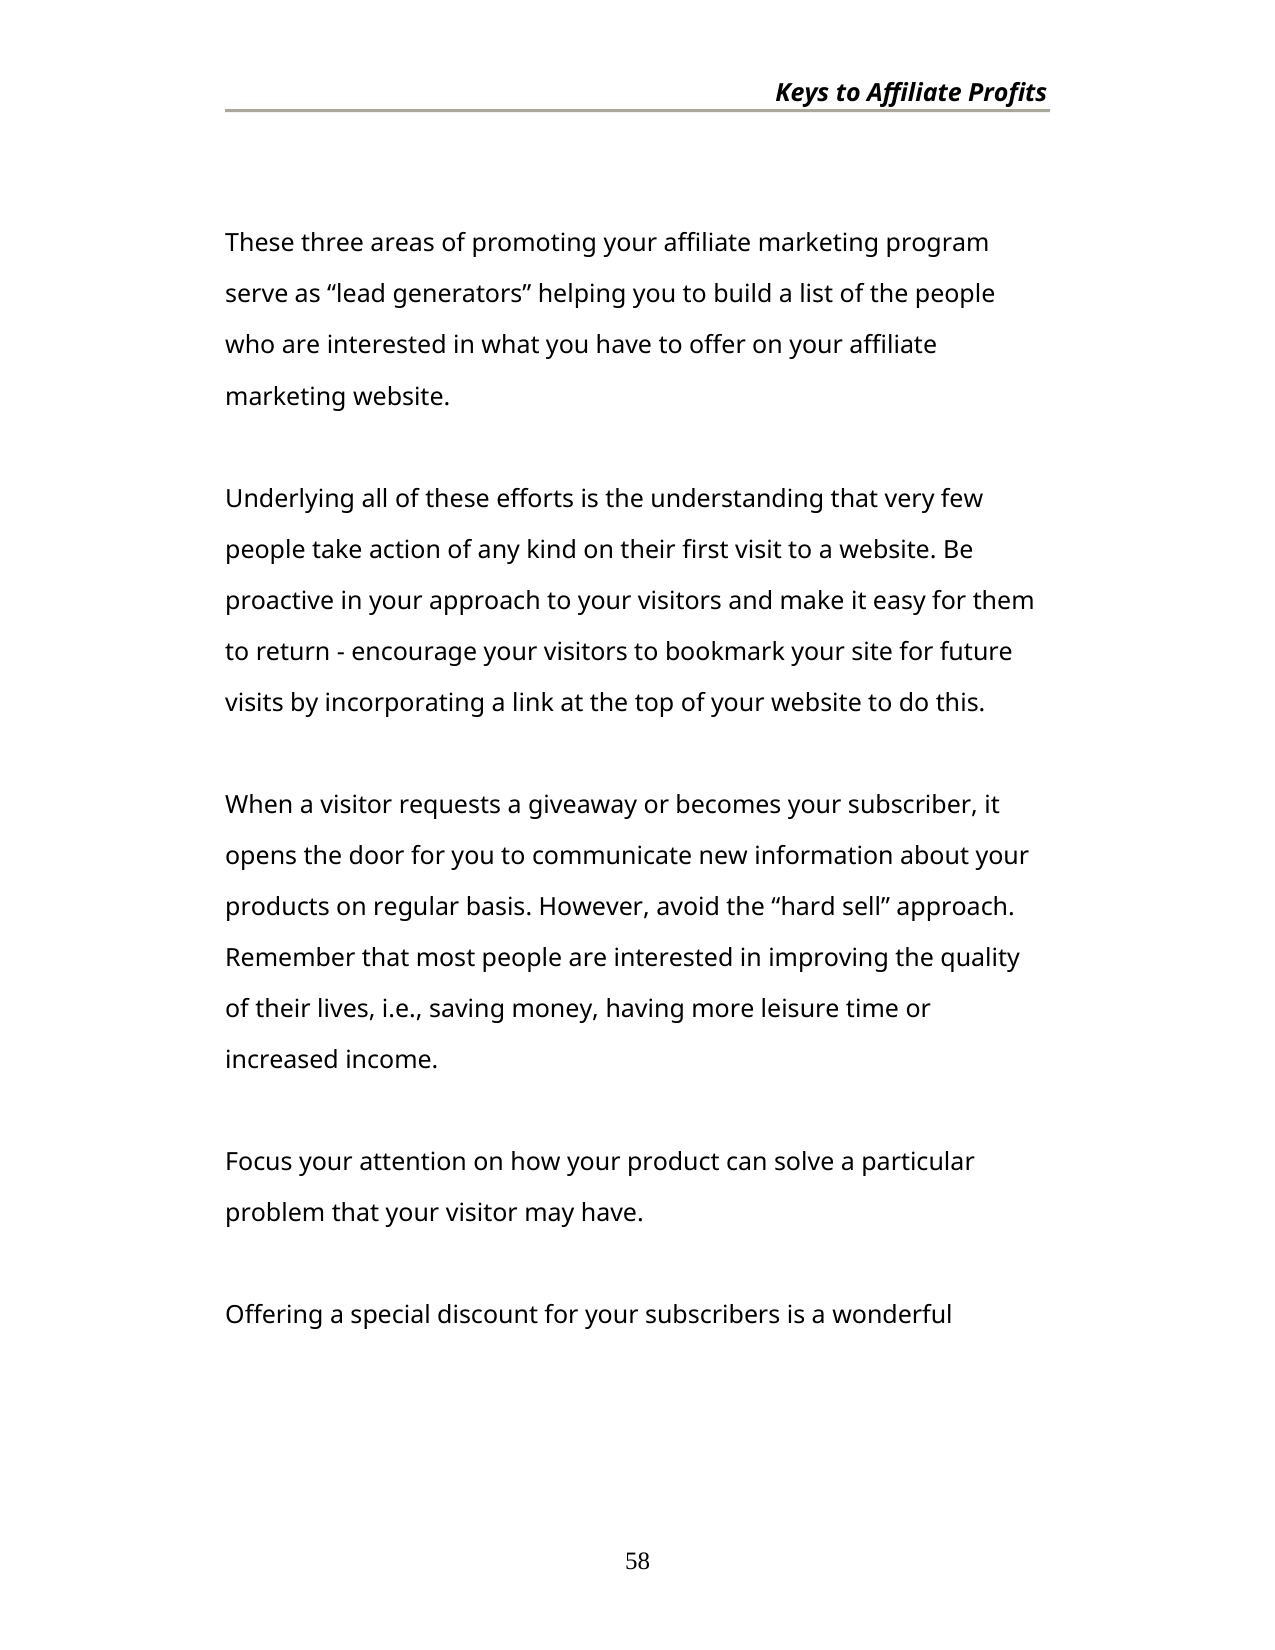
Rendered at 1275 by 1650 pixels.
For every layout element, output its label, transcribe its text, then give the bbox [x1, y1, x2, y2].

text Underlying all of these efforts is the understanding that very few people take action of any kind on their first visit to a website. Be proactive in your approach to your visitors and make it easy for them to return - encourage your visitors to bookmark your site for future visits by incorporating a link at the top of your website to do this. [225, 480, 1050, 718]
text Focus your attention on how your product can solve a particular problem that your visitor may have. Offering a special discount for your subscribers is a wonderful [225, 1144, 1050, 1331]
text When a visitor requests a giveaway or becomes your subscriber, it opens the door for you to communicate new information about your products on regular basis. However, avoid the “hard sell” approach. Remember that most people are interested in improving the quality of their lives, i.e., saving money, having more leisure time or increased income. [225, 786, 1050, 1076]
text These three areas of promoting your affiliate marketing program serve as “lead generators” helping you to build a list of the people who are interested in what you have to offer on your affiliate marketing website. [225, 225, 1050, 412]
